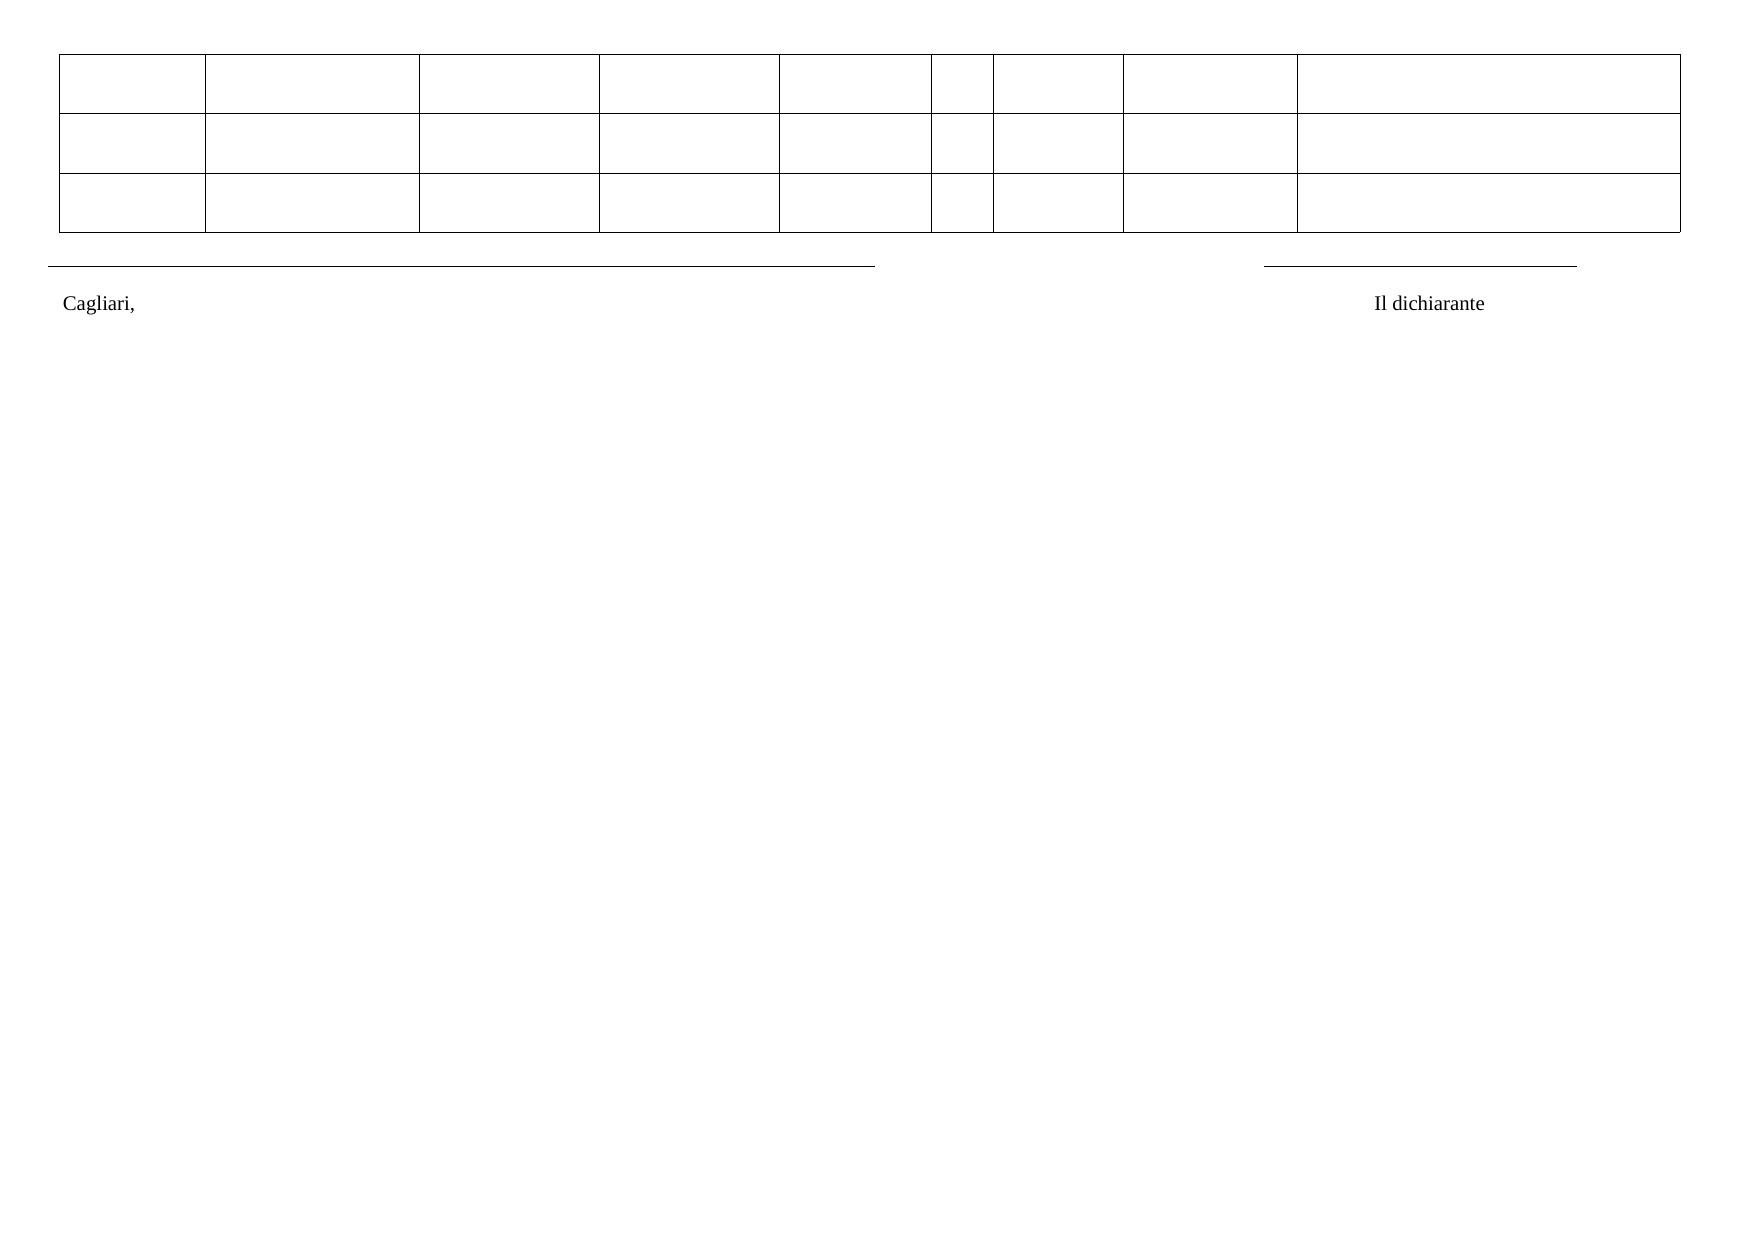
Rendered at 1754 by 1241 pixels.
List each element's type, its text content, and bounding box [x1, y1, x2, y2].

table_cell [932, 174, 993, 232]
table_cell [780, 174, 931, 232]
table_header [875, 266, 1264, 348]
table_cell [420, 55, 599, 113]
table_cell [1298, 174, 1680, 232]
table_header Cagliari, [48, 267, 207, 348]
table_header Il dichiarante [1282, 267, 1577, 348]
table_cell [600, 174, 779, 232]
table_cell [780, 55, 931, 113]
table_cell [1124, 174, 1297, 232]
table_header [843, 267, 866, 348]
table_cell [206, 174, 419, 232]
table_cell [206, 114, 419, 173]
table_cell [206, 55, 419, 113]
table_cell [994, 55, 1123, 113]
table_cell [1298, 114, 1680, 173]
table_header [208, 267, 843, 348]
table_cell [780, 114, 931, 173]
table_header [1264, 267, 1274, 348]
table_cell [1298, 55, 1680, 113]
table_cell [994, 174, 1123, 232]
table_cell [1124, 55, 1297, 113]
table_cell [1124, 114, 1297, 173]
table_cell [600, 114, 779, 173]
table_cell [60, 114, 205, 173]
table_header [866, 267, 874, 348]
table_cell [420, 114, 599, 173]
table_cell [932, 114, 993, 173]
table_cell [932, 55, 993, 113]
table_header [1274, 267, 1282, 348]
table_cell [60, 55, 205, 113]
table_cell [600, 55, 779, 113]
table_cell [60, 174, 205, 232]
table_cell [994, 114, 1123, 173]
table_cell [420, 174, 599, 232]
